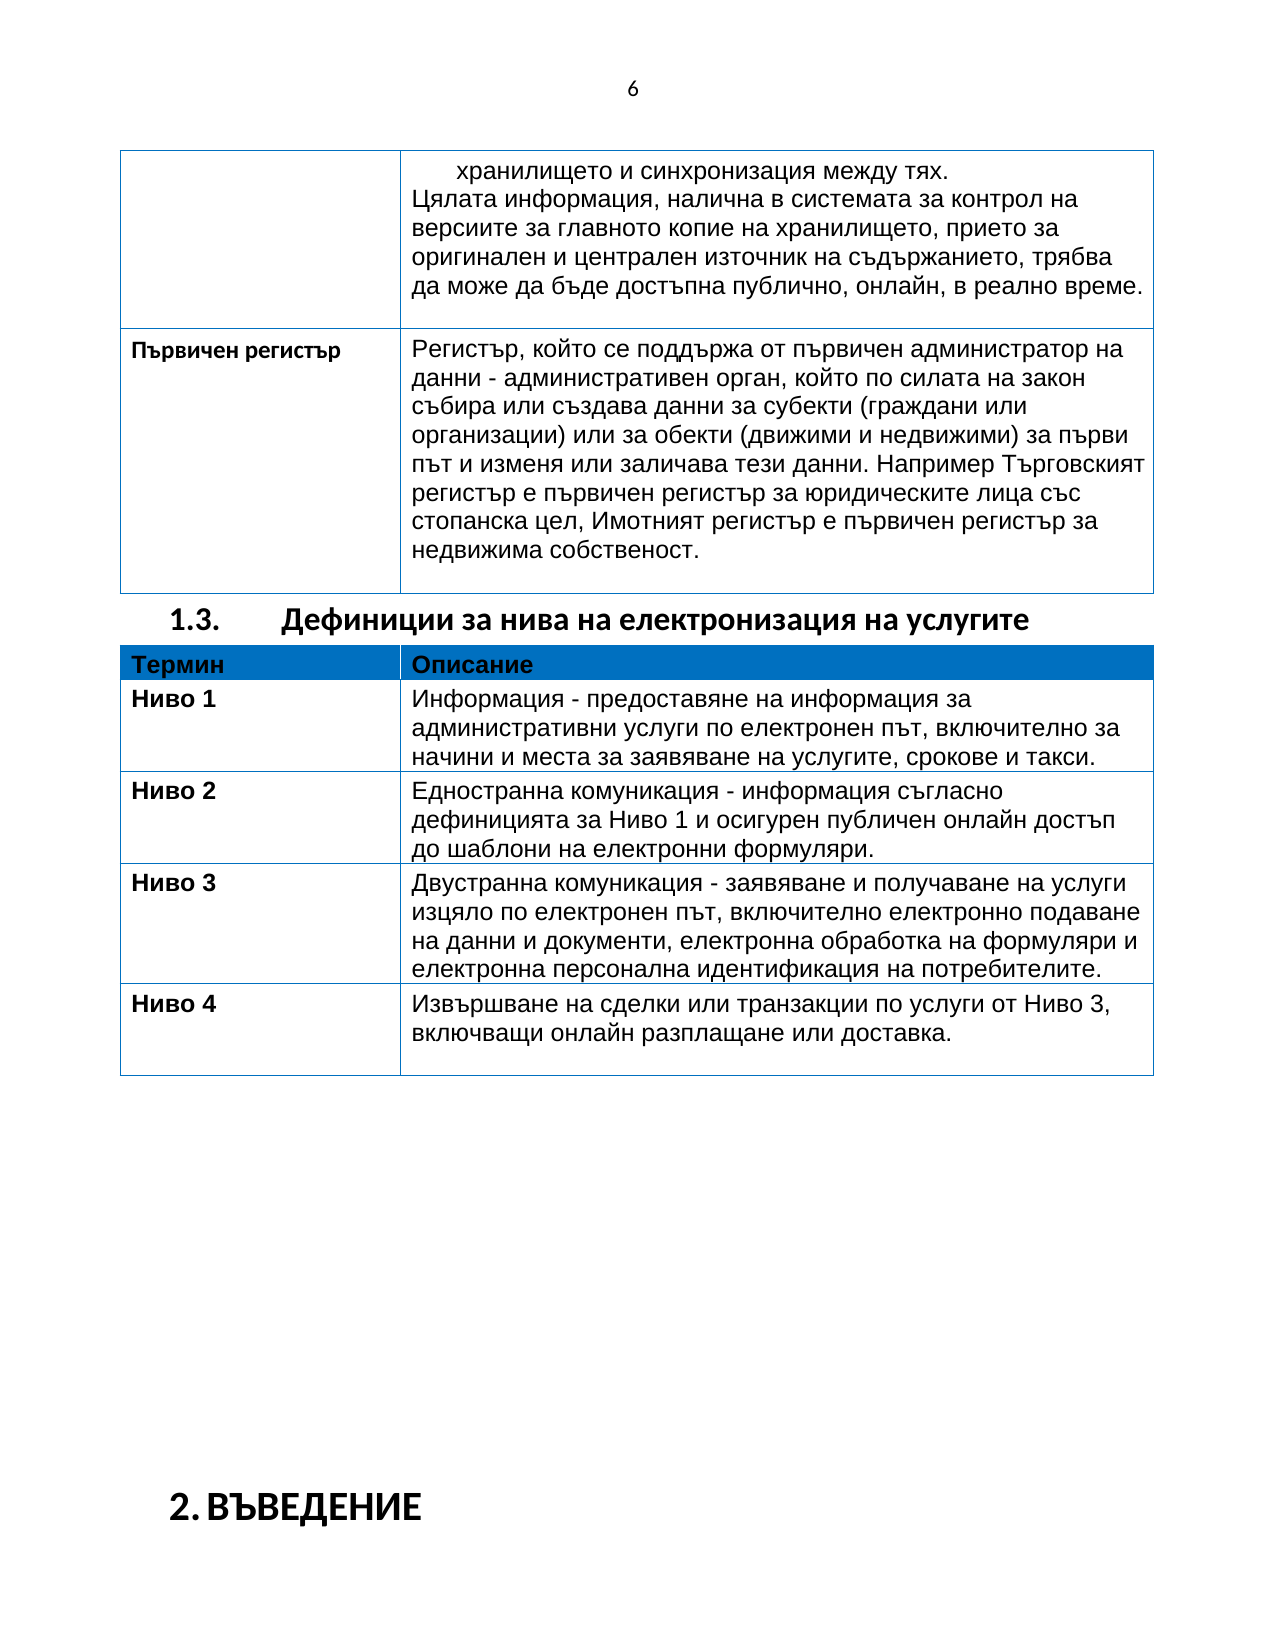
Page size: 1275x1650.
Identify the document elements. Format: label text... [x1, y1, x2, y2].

table_cell Двустранна комуникация - заявяване и получаване на услуги изцяло по електронен път, включително електронно подаване на данни и документи, електронна обработка на формуляри и електронна персонална идентификация на потребителите. [401, 864, 1153, 983]
subtitle ВЪВЕДЕНИЕ [169, 1479, 1125, 1530]
table_cell хранилището и синхронизация между тях. Цялата информация, налична в системата за контрол на версиите за главното копие на хранилището, прието за оригинален и централен източник на съдържанието, трябва да може да бъде достъпна публично, онлайн, в реално време. [401, 151, 1153, 328]
table_cell Ниво 3 [121, 864, 400, 983]
table_cell Ниво 2 [121, 772, 400, 863]
table_cell Едностранна комуникация - информация съгласно дефиницията за Ниво 1 и осигурен публичен онлайн достъп до шаблони на електронни формуляри. [401, 772, 1153, 863]
table_cell Информация - предоставяне на информация за административни услуги по електронен път, включително за начини и места за заявяване на услугите, срокове и такси. [401, 680, 1153, 771]
table_cell Първичен регистър [121, 329, 400, 592]
table_cell [121, 151, 400, 328]
table_header Термин [121, 646, 400, 679]
table_cell Ниво 1 [121, 680, 400, 771]
table_cell [120, 1076, 400, 1454]
table_cell Регистър, който се поддържа от първичен администратор на данни - административен орган, който по силата на закон събира или създава данни за субекти (граждани или организации) или за обекти (движими и недвижими) за първи път и изменя или заличава тези данни. Например Търговският регистър е първичен регистър за юридическите лица със стопанска цел, Имотният регистър е първичен регистър за недвижима собственост. [401, 329, 1153, 592]
table_cell Извършване на сделки или транзакции по услуги от Ниво 3, включващи онлайн разплащане или доставка. [401, 984, 1153, 1075]
table_cell [400, 1076, 1153, 1454]
table_header Описание [401, 646, 1153, 679]
table_cell Ниво 4 [121, 984, 400, 1075]
subtitle Дефиниции за нива на електронизация на услугите [169, 598, 1125, 638]
